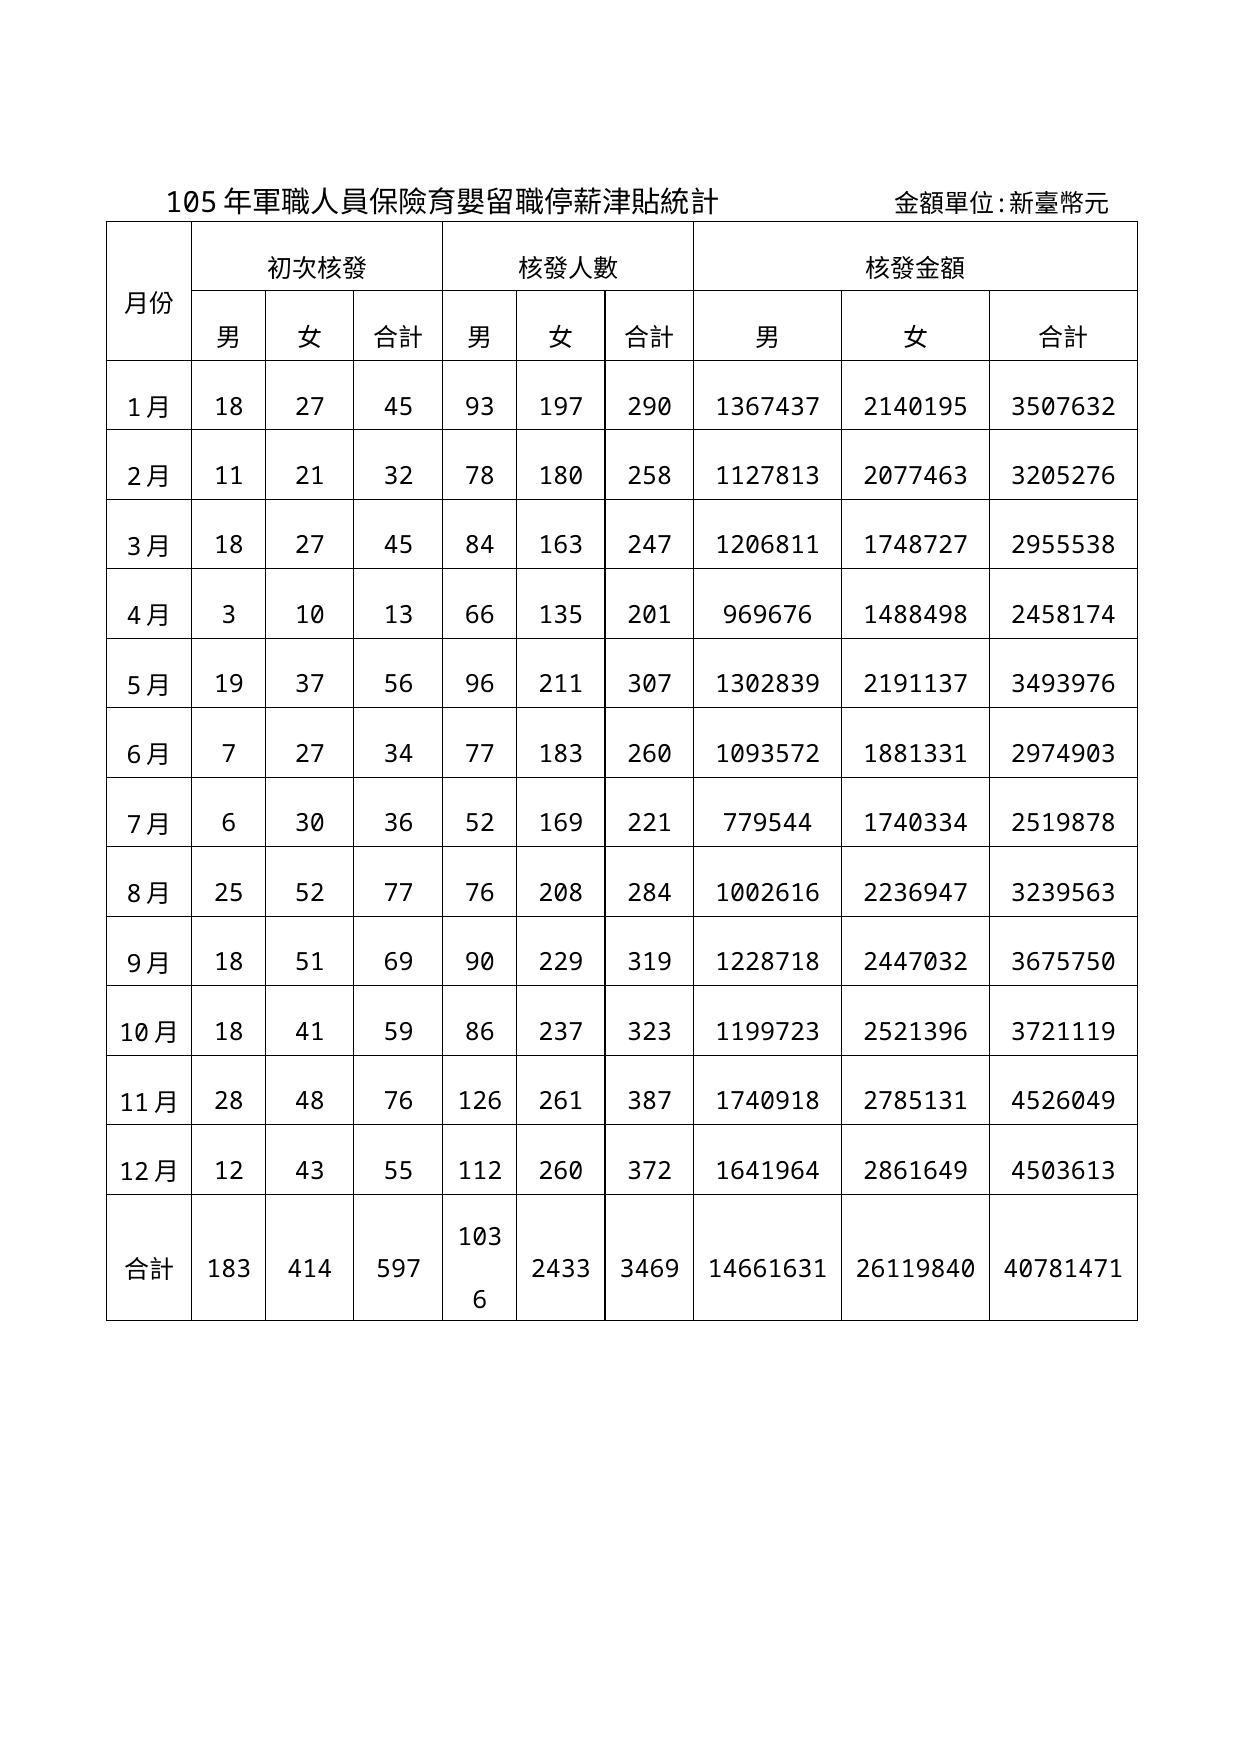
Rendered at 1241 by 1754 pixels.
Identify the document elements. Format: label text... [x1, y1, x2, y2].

table_cell 19 [192, 639, 265, 707]
table_cell 183 [517, 708, 604, 777]
table_cell 合計 [606, 291, 693, 360]
table_cell 14661631 [694, 1195, 841, 1319]
table_cell 9月 [107, 917, 191, 985]
table_cell 284 [606, 847, 693, 916]
table_cell 1740918 [694, 1056, 841, 1124]
table_cell 197 [517, 361, 604, 429]
table_cell 1036 [443, 1195, 516, 1319]
table_cell 18 [192, 986, 265, 1054]
table_cell 男 [443, 291, 516, 360]
table_cell 28 [192, 1056, 265, 1124]
table_cell 1002616 [694, 847, 841, 916]
table_cell 229 [517, 917, 604, 985]
table_cell 36 [354, 778, 442, 846]
table_cell 1199723 [694, 986, 841, 1054]
table_cell 201 [606, 569, 693, 638]
table_cell 2236947 [842, 847, 989, 916]
table_cell 合計 [354, 291, 442, 360]
table_cell 5月 [107, 639, 191, 707]
table_cell 2433 [517, 1195, 604, 1319]
table_cell 597 [354, 1195, 442, 1319]
table_cell 307 [606, 639, 693, 707]
table_cell 18 [192, 500, 265, 568]
table_cell 11月 [107, 1056, 191, 1124]
table_cell 2521396 [842, 986, 989, 1054]
table_cell 1881331 [842, 708, 989, 777]
table_cell 51 [266, 917, 353, 985]
table_cell 1740334 [842, 778, 989, 846]
table_cell 76 [354, 1056, 442, 1124]
table_cell 84 [443, 500, 516, 568]
table_cell 135 [517, 569, 604, 638]
table_cell 112 [443, 1125, 516, 1193]
table_cell 779544 [694, 778, 841, 846]
table_cell 1127813 [694, 430, 841, 499]
table_cell 43 [266, 1125, 353, 1193]
table_cell 180 [517, 430, 604, 499]
table_cell 169 [517, 778, 604, 846]
table_cell 7月 [107, 778, 191, 846]
table_cell 2974903 [990, 708, 1137, 777]
table_cell 4526049 [990, 1056, 1137, 1124]
table_cell 27 [266, 361, 353, 429]
table_cell 11 [192, 430, 265, 499]
table_cell 1488498 [842, 569, 989, 638]
table_cell 77 [354, 847, 442, 916]
table_cell 261 [517, 1056, 604, 1124]
table_cell 221 [606, 778, 693, 846]
table_header 核發金額 [694, 222, 1137, 290]
table_cell 76 [443, 847, 516, 916]
table_cell 18 [192, 361, 265, 429]
table_cell 女 [517, 291, 604, 360]
table_cell 387 [606, 1056, 693, 1124]
table_cell 260 [517, 1125, 604, 1193]
table_cell 1228718 [694, 917, 841, 985]
table_cell 2140195 [842, 361, 989, 429]
table_cell 2458174 [990, 569, 1137, 638]
table_cell 45 [354, 500, 442, 568]
table_cell 2447032 [842, 917, 989, 985]
table_header 月份 [107, 222, 191, 360]
table_cell 1093572 [694, 708, 841, 777]
table_cell 女 [842, 291, 989, 360]
table_cell 3675750 [990, 917, 1137, 985]
table_cell 969676 [694, 569, 841, 638]
table_cell 1748727 [842, 500, 989, 568]
table_cell 合計 [107, 1195, 191, 1319]
table_cell 247 [606, 500, 693, 568]
table_cell 414 [266, 1195, 353, 1319]
text 105年軍職人員保險育嬰留職停薪津貼統計 金額單位:新臺幣元 [106, 158, 1134, 221]
table_cell 3507632 [990, 361, 1137, 429]
table_cell 男 [192, 291, 265, 360]
table_header 初次核發 [192, 222, 442, 290]
table_cell 163 [517, 500, 604, 568]
table_cell 2077463 [842, 430, 989, 499]
table_cell 93 [443, 361, 516, 429]
table_cell 21 [266, 430, 353, 499]
table_cell 25 [192, 847, 265, 916]
table_cell 56 [354, 639, 442, 707]
table_cell 52 [443, 778, 516, 846]
table_cell 32 [354, 430, 442, 499]
table_cell 48 [266, 1056, 353, 1124]
table_header 核發人數 [443, 222, 693, 290]
table_cell 77 [443, 708, 516, 777]
table_cell 13 [354, 569, 442, 638]
table_cell 27 [266, 708, 353, 777]
table_cell 1641964 [694, 1125, 841, 1193]
table_cell 3469 [606, 1195, 693, 1319]
table_cell 40781471 [990, 1195, 1137, 1319]
table_cell 290 [606, 361, 693, 429]
table_cell 30 [266, 778, 353, 846]
table_cell 59 [354, 986, 442, 1054]
table_cell 女 [266, 291, 353, 360]
table_cell 3493976 [990, 639, 1137, 707]
table_cell 55 [354, 1125, 442, 1193]
table_cell 4月 [107, 569, 191, 638]
table_cell 86 [443, 986, 516, 1054]
table_cell 10月 [107, 986, 191, 1054]
table_cell 6月 [107, 708, 191, 777]
table_cell 3239563 [990, 847, 1137, 916]
table_cell 12月 [107, 1125, 191, 1193]
table_cell 18 [192, 917, 265, 985]
table_cell 183 [192, 1195, 265, 1319]
table_cell 7 [192, 708, 265, 777]
table_cell 41 [266, 986, 353, 1054]
table_cell 26119840 [842, 1195, 989, 1319]
table_cell 27 [266, 500, 353, 568]
table_cell 126 [443, 1056, 516, 1124]
table_cell 3 [192, 569, 265, 638]
table_cell 96 [443, 639, 516, 707]
table_cell 3721119 [990, 986, 1137, 1054]
table_cell 69 [354, 917, 442, 985]
table_cell 4503613 [990, 1125, 1137, 1193]
table_cell 10 [266, 569, 353, 638]
table_cell 323 [606, 986, 693, 1054]
table_cell 2955538 [990, 500, 1137, 568]
table_cell 90 [443, 917, 516, 985]
table_cell 1302839 [694, 639, 841, 707]
table_cell 1206811 [694, 500, 841, 568]
table_cell 12 [192, 1125, 265, 1193]
table_cell 45 [354, 361, 442, 429]
table_cell 52 [266, 847, 353, 916]
table_cell 258 [606, 430, 693, 499]
table_cell 78 [443, 430, 516, 499]
table_cell 2191137 [842, 639, 989, 707]
table_cell 208 [517, 847, 604, 916]
table_cell 260 [606, 708, 693, 777]
table_cell 男 [694, 291, 841, 360]
table_cell 1367437 [694, 361, 841, 429]
table_cell 319 [606, 917, 693, 985]
table_cell 6 [192, 778, 265, 846]
table_cell 2861649 [842, 1125, 989, 1193]
table_cell 37 [266, 639, 353, 707]
table_cell 合計 [990, 291, 1137, 360]
table_cell 3205276 [990, 430, 1137, 499]
table_cell 1月 [107, 361, 191, 429]
table_cell 2月 [107, 430, 191, 499]
table_cell 66 [443, 569, 516, 638]
table_cell 3月 [107, 500, 191, 568]
table_cell 372 [606, 1125, 693, 1193]
table_cell 2519878 [990, 778, 1137, 846]
table_cell 8月 [107, 847, 191, 916]
table_cell 34 [354, 708, 442, 777]
table_cell 211 [517, 639, 604, 707]
table_cell 2785131 [842, 1056, 989, 1124]
table_cell 237 [517, 986, 604, 1054]
